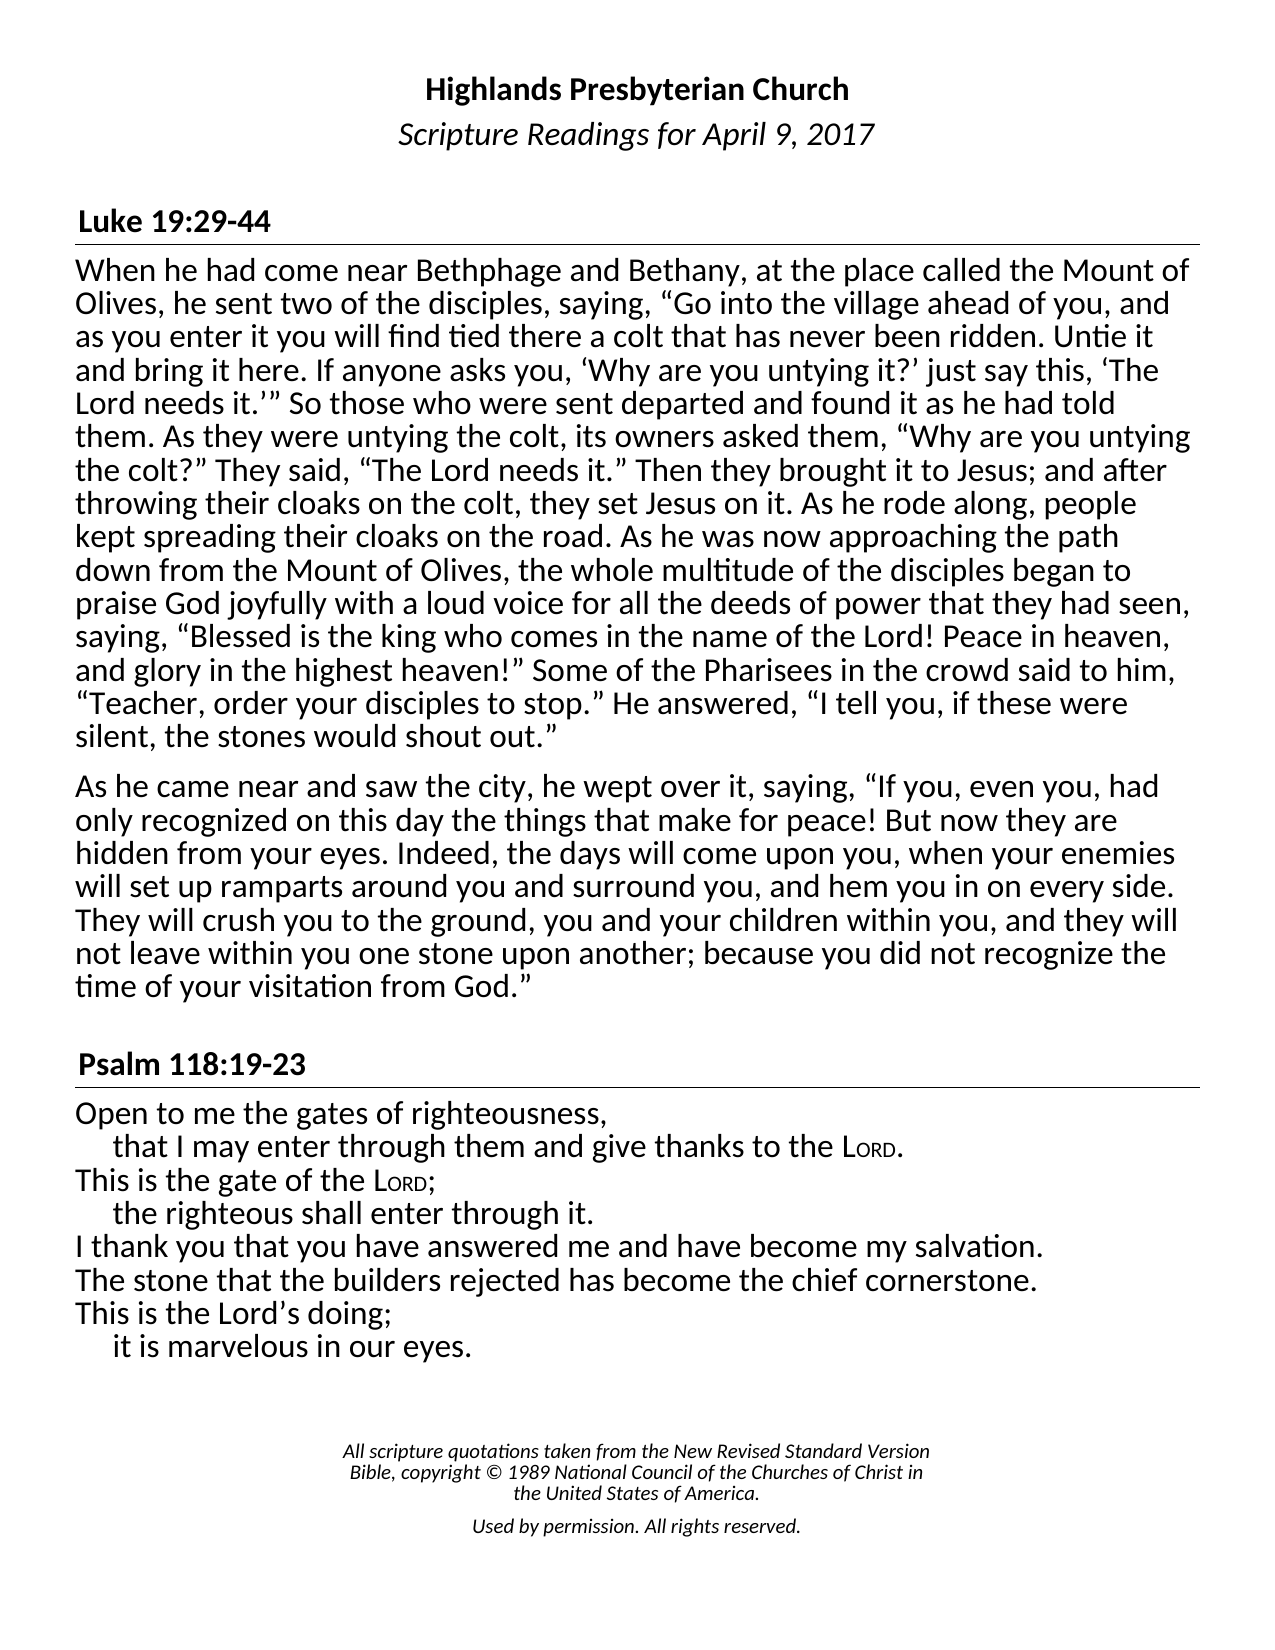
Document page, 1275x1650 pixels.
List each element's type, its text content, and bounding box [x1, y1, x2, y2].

text All scripture quotations taken from the New Revised Standard Version Bible, copyright © 1989 National Council of the Churches of Christ in the United States of America. [337, 1443, 937, 1506]
text This is the gate of the Lord; the righteous shall enter through it. [75, 1166, 1200, 1233]
text As he came near and saw the city, he wept over it, saying, “If you, even you, had only recognized on this day the things that make for peace! But now they are hidden from your eyes. Indeed, the days will come upon you, when your enemies will set up ramparts around you and surround you, and hem you in on every side. They will crush you to the ground, you and your children within you, and they will not leave within you one stone upon another; because you did not recognize the time of your visitation from God.” [75, 773, 1200, 1006]
text This is the Lord’s doing; it is marvelous in our eyes. [75, 1299, 1200, 1366]
text The stone that the builders rejected has become the chief cornerstone. [75, 1266, 1200, 1299]
subtitle Scripture Readings for April 9, 2017 [75, 120, 1200, 154]
text Used by permission. All rights reserved. [337, 1518, 937, 1539]
text When he had come near Bethphage and Bethany, at the place called the Mount of Olives, he sent two of the disciples, saying, “Go into the village ahead of you, and as you enter it you will find tied there a colt that has never been ridden. Untie it and bring it here. If anyone asks you, ‘Why are you untying it?’ just say this, ‘The Lord needs it.’” So those who were sent departed and found it as he had told them. As they were untying the colt, its owners asked them, “Why are you untying the colt?” They said, “The Lord needs it.” Then they brought it to Jesus; and after throwing their cloaks on the colt, they set Jesus on it. As he rode along, people kept spreading their cloaks on the road. As he was now approaching the path down from the Mount of Olives, the whole multitude of the disciples began to praise God joyfully with a loud voice for all the deeds of power that they had seen, saying, “Blessed is the king who comes in the name of the Lord! Peace in heaven, and glory in the highest heaven!” Some of the Pharisees in the crowd said to him, “Teacher, order your disciples to stop.” He answered, “I tell you, if these were silent, the stones would shout out.” [75, 256, 1200, 756]
subtitle Psalm 118:19-23 [75, 1047, 1200, 1087]
title Highlands Presbyterian Church [75, 75, 1200, 108]
text Open to me the gates of righteousness, that I may enter through them and give thanks to the Lord. [75, 1099, 1200, 1166]
subtitle Luke 19:29-44 [75, 204, 1200, 244]
text I thank you that you have answered me and have become my salvation. [75, 1233, 1200, 1266]
